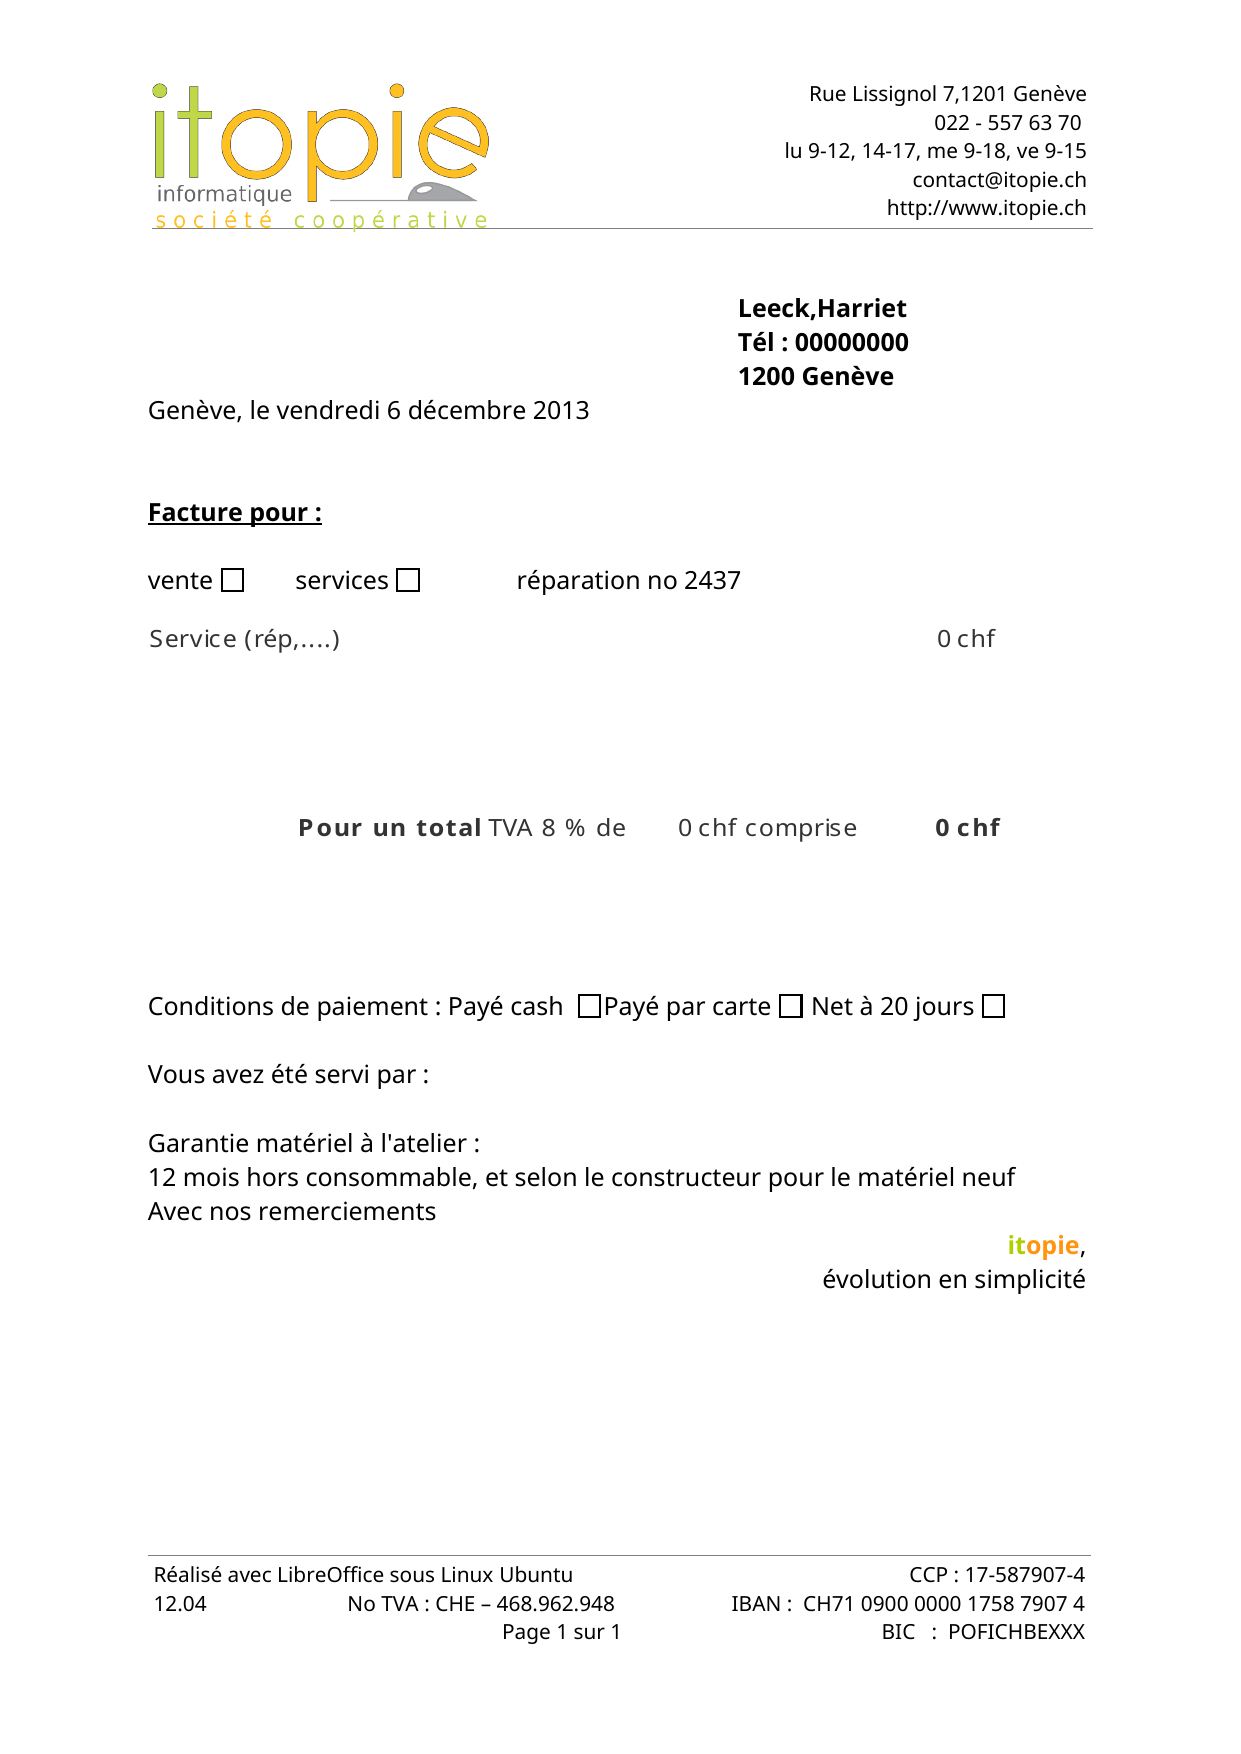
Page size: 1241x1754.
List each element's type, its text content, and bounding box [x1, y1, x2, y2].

text Vous avez été servi par : [148, 1057, 1093, 1091]
text Leeck,Harriet [148, 290, 1093, 324]
text 1200 Genève [148, 358, 1093, 392]
text Genève, le vendredi 6 décembre 2013 [148, 392, 1093, 427]
text Avec nos remerciements [148, 1193, 1093, 1227]
text Tél : 00000000 [148, 324, 1093, 358]
text Facture pour : [148, 495, 1093, 529]
text itopie, [148, 1227, 1093, 1262]
text 12 mois hors consommable, et selon le constructeur pour le matériel neuf [148, 1159, 1093, 1193]
text vente services réparation no 2437 [148, 563, 1093, 597]
text évolution en simplicité [148, 1262, 1093, 1296]
text Garantie matériel à l'atelier : [148, 1125, 1093, 1159]
picture [138, 72, 500, 244]
text Conditions de paiement : Payé cash Payé par carte Net à 20 jours [148, 989, 1093, 1023]
